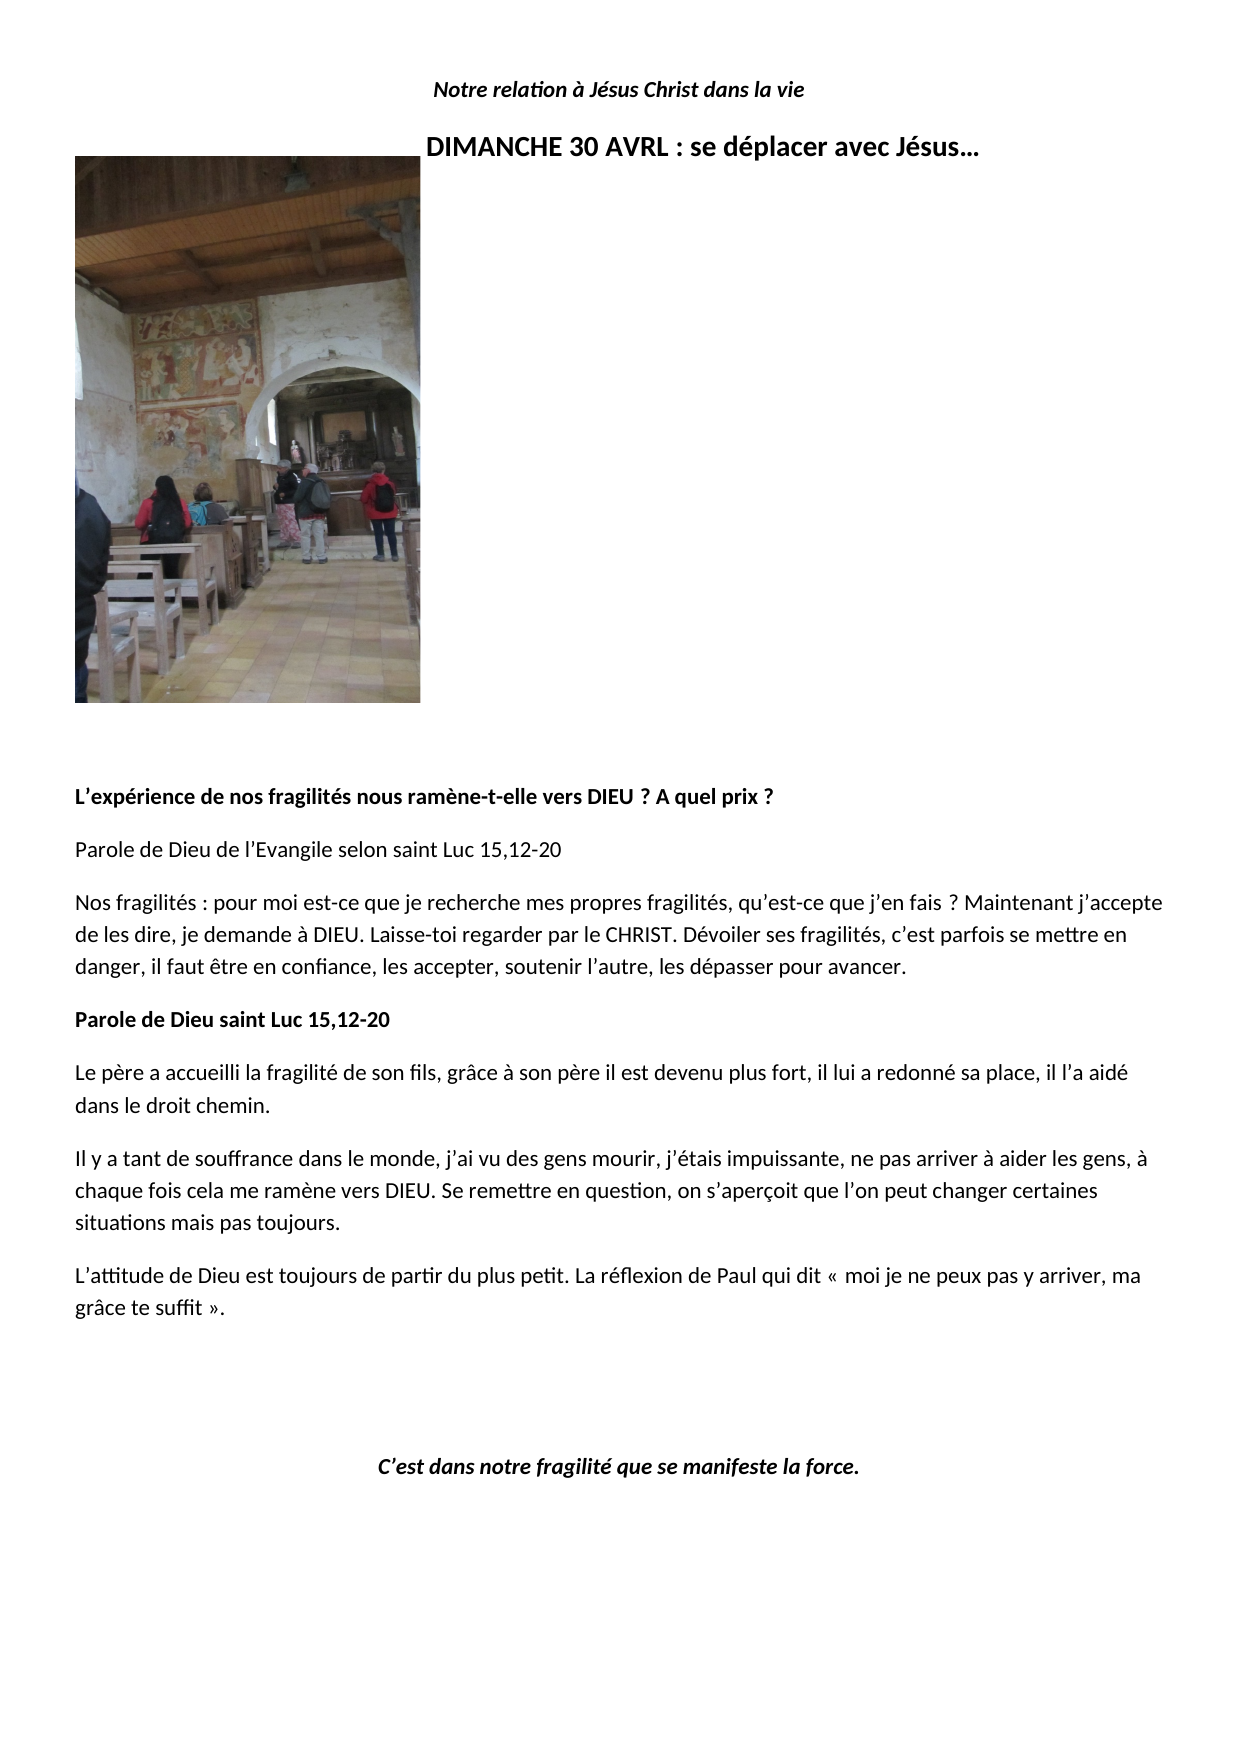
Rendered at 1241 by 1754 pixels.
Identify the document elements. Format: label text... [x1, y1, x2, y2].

text DIMANCHE 30 AVRL : se déplacer avec Jésus… [75, 128, 1165, 703]
text Le père a accueilli la fragilité de son fils, grâce à son père il est devenu plus fort, il lui a redonné sa place, il l’a aidé dans le droit chemin. [75, 1058, 1165, 1119]
text Parole de Dieu de l’Evangile selon saint Luc 15,12-20 [75, 835, 1165, 863]
text L’expérience de nos fragilités nous ramène-t-elle vers DIEU ? A quel prix ? [75, 782, 1165, 810]
text C’est dans notre fragilité que se manifeste la force. [75, 1452, 1165, 1480]
text L’attitude de Dieu est toujours de partir du plus petit. La réflexion de Paul qui dit « moi je ne peux pas y arriver, ma grâce te suffit ». [75, 1261, 1165, 1321]
text Nos fragilités : pour moi est-ce que je recherche mes propres fragilités, qu’est-ce que j’en fais ? Maintenant j’accepte de les dire, je demande à DIEU. Laisse-toi regarder par le CHRIST. Dévoiler ses fragilités, c’est parfois se mettre en danger, il faut être en confiance, les accepter, soutenir l’autre, les dépasser pour avancer. [75, 888, 1165, 981]
text Notre relation à Jésus Christ dans la vie [75, 75, 1165, 103]
text Il y a tant de souffrance dans le monde, j’ai vu des gens mourir, j’étais impuissante, ne pas arriver à aider les gens, à chaque fois cela me ramène vers DIEU. Se remettre en question, on s’aperçoit que l’on peut changer certaines situations mais pas toujours. [75, 1144, 1165, 1236]
text Parole de Dieu saint Luc 15,12-20 [75, 1006, 1165, 1033]
